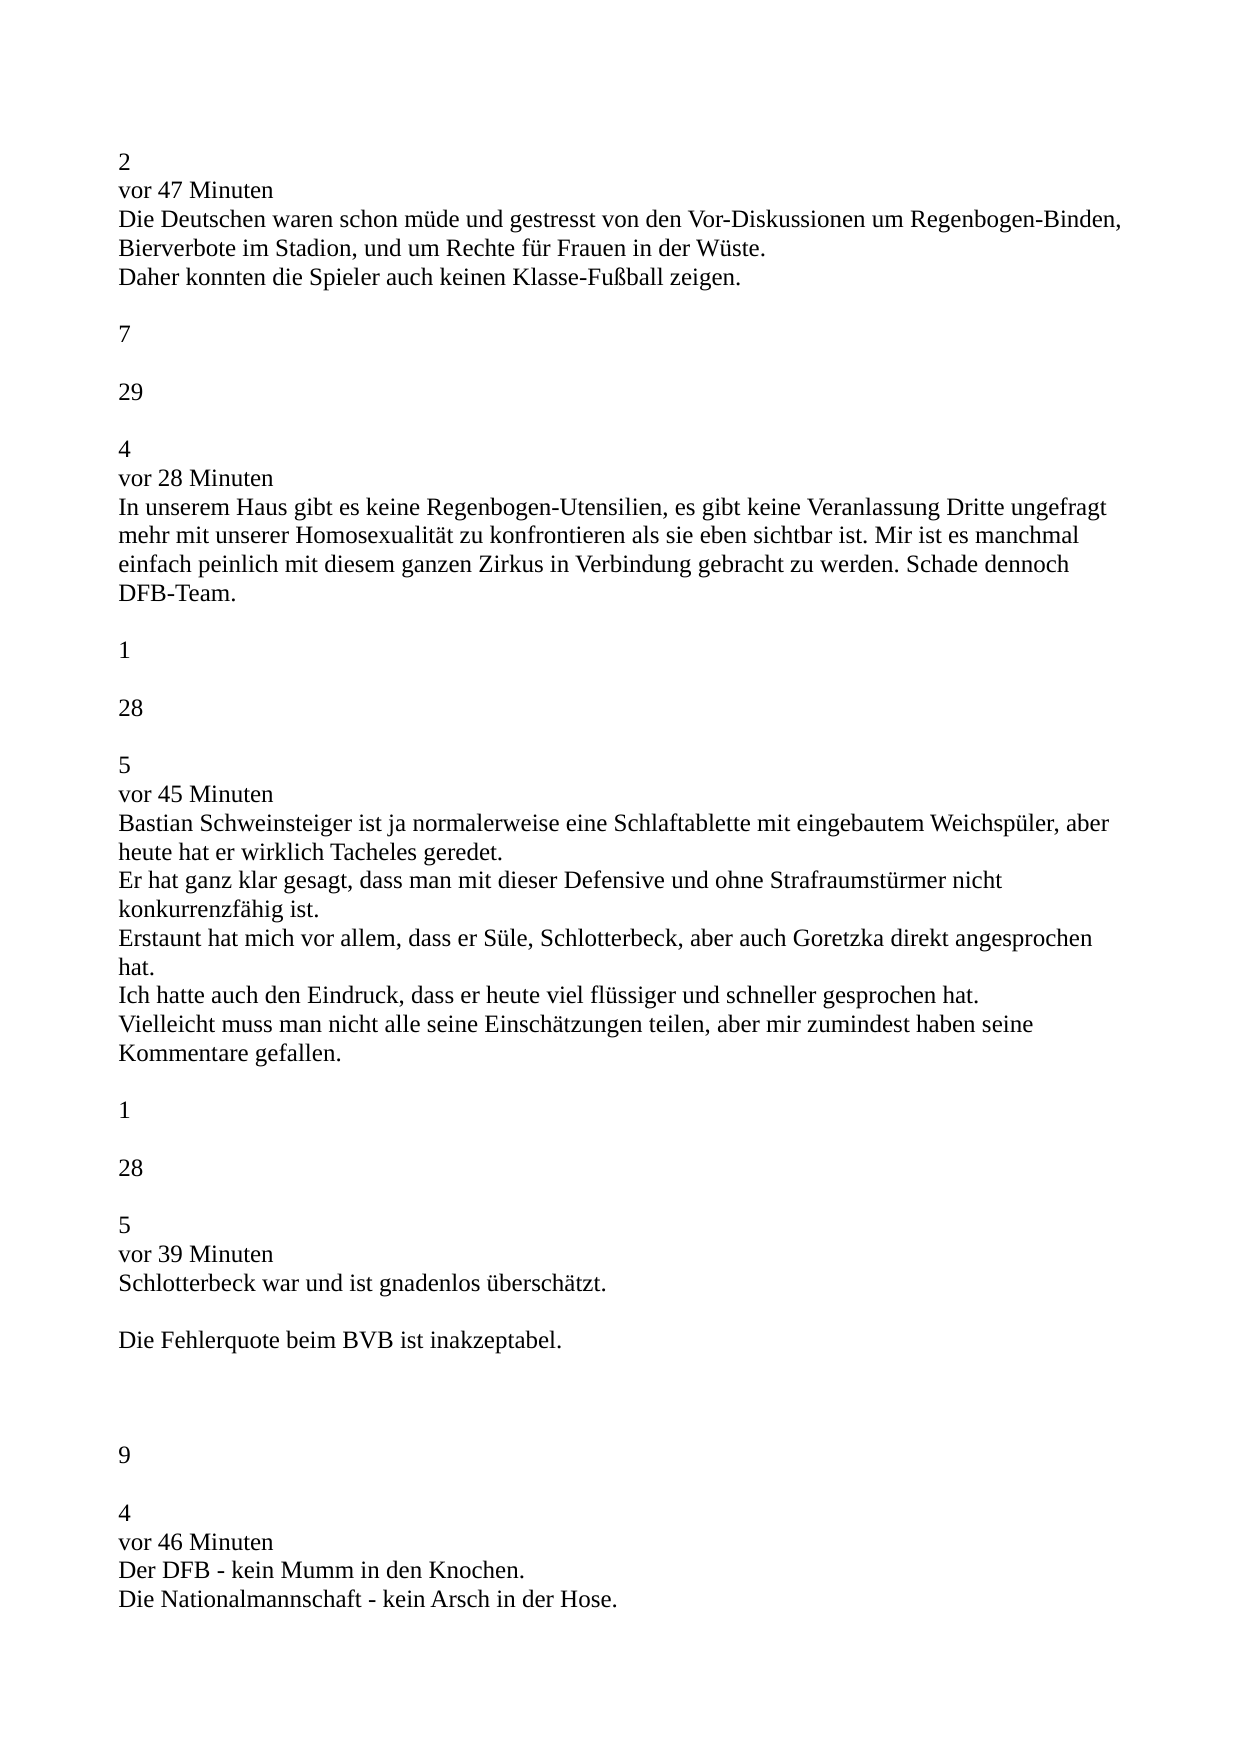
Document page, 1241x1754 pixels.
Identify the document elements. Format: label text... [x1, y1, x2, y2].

text vor 45 Minuten [118, 779, 1122, 808]
text Die Fehlerquote beim BVB ist inakzeptabel. [118, 1326, 1122, 1354]
text Die Nationalmannschaft - kein Arsch in der Hose. [118, 1584, 1122, 1613]
text Bastian Schweinsteiger ist ja normalerweise eine Schlaftablette mit eingebautem Weichspüler, aber heute hat er wirklich Tacheles geredet. [118, 808, 1122, 866]
text Erstaunt hat mich vor allem, dass er Süle, Schlotterbeck, aber auch Goretzka direkt angesprochen hat. [118, 923, 1122, 981]
text vor 47 Minuten [118, 176, 1122, 204]
text Schlotterbeck war und ist gnadenlos überschätzt. [118, 1268, 1122, 1297]
text 2 [118, 147, 1122, 176]
text Die Deutschen waren schon müde und gestresst von den Vor-Diskussionen um Regenbogen-Binden, Bierverbote im Stadion, und um Rechte für Frauen in der Wüste. [118, 204, 1122, 262]
text 4 [118, 1498, 1122, 1527]
text Vielleicht muss man nicht alle seine Einschätzungen teilen, aber mir zumindest haben seine Kommentare gefallen. [118, 1009, 1122, 1067]
text Daher konnten die Spieler auch keinen Klasse-Fußball zeigen. [118, 262, 1122, 291]
text 7 [118, 319, 1122, 348]
text vor 39 Minuten [118, 1239, 1122, 1268]
text 1 [118, 636, 1122, 664]
text 28 [118, 693, 1122, 722]
text Er hat ganz klar gesagt, dass man mit dieser Defensive und ohne Strafraumstürmer nicht konkurrenzfähig ist. [118, 866, 1122, 923]
text In unserem Haus gibt es keine Regenbogen-Utensilien, es gibt keine Veranlassung Dritte ungefragt mehr mit unserer Homosexualität zu konfrontieren als sie eben sichtbar ist. Mir ist es manchmal einfach peinlich mit diesem ganzen Zirkus in Verbindung gebracht zu werden. Schade dennoch DFB-Team. [118, 492, 1122, 607]
text Ich hatte auch den Eindruck, dass er heute viel flüssiger und schneller gesprochen hat. [118, 981, 1122, 1009]
text 28 [118, 1153, 1122, 1182]
text vor 28 Minuten [118, 463, 1122, 492]
text 4 [118, 434, 1122, 463]
text 5 [118, 751, 1122, 779]
text vor 46 Minuten [118, 1527, 1122, 1556]
text 5 [118, 1211, 1122, 1239]
text 29 [118, 377, 1122, 406]
text Der DFB - kein Mumm in den Knochen. [118, 1556, 1122, 1584]
text 1 [118, 1096, 1122, 1124]
text 9 [118, 1441, 1122, 1469]
